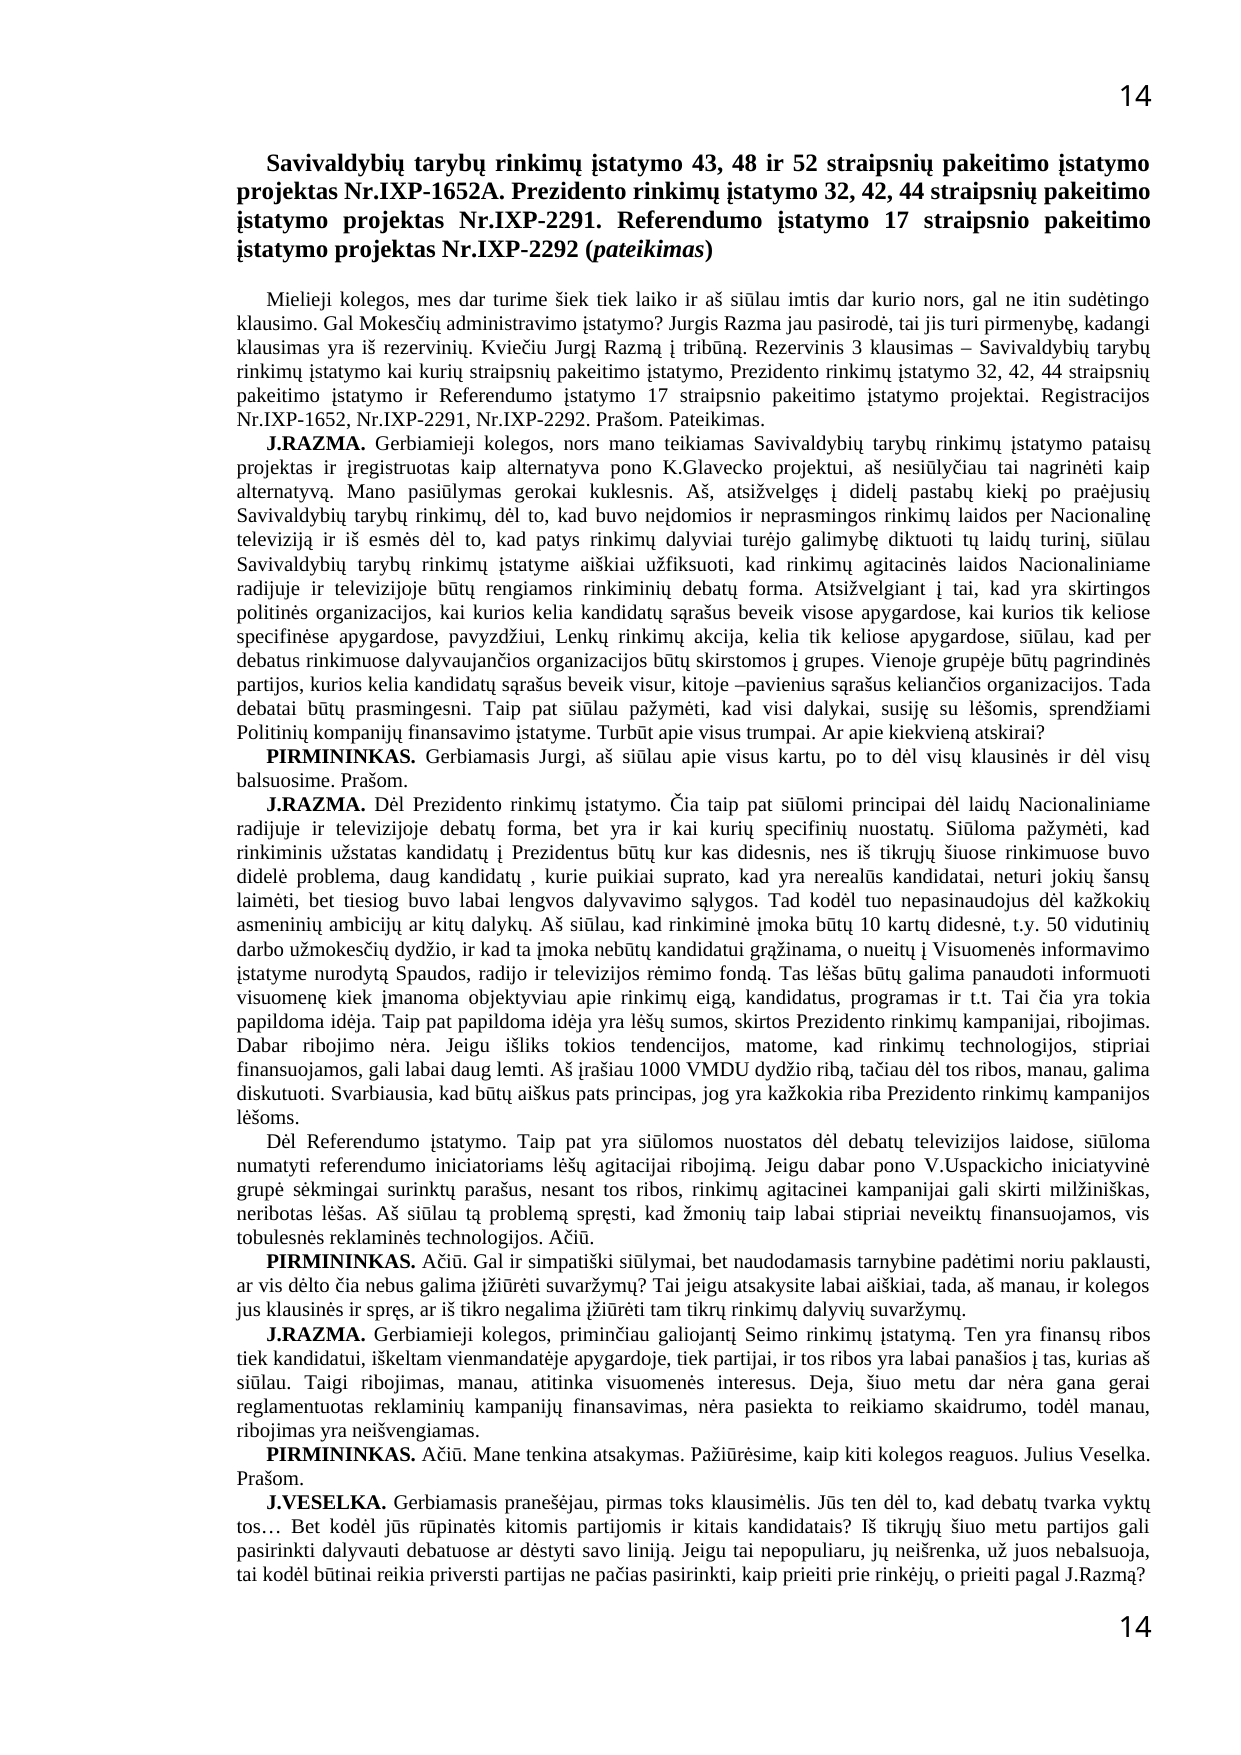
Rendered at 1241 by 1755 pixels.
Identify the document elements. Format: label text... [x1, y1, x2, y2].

text PIRMININKAS. Ačiū. Gal ir simpatiški siūlymai, bet naudodamasis tarnybine padėtimi noriu paklausti, ar vis dėlto čia nebus galima įžiūrėti suvaržymų? Tai jeigu atsakysite labai aiškiai, tada, aš manau, ir kolegos jus klausinės ir spręs, ar iš tikro negalima įžiūrėti tam tikrų rinkimų dalyvių suvaržymų. [236, 1249, 1152, 1321]
text Savivaldybių tarybų rinkimų įstatymo 43, 48 ir 52 straipsnių pakeitimo įstatymo projektas Nr.IXP-1652A. Prezidento rinkimų įstatymo 32, 42, 44 straipsnių pakeitimo įstatymo projektas Nr.IXP-2291. Referendumo įstatymo 17 straipsnio pakeitimo įstatymo projektas Nr.IXP-2292 (pateikimas) [236, 148, 1152, 263]
text J.RAZMA. Gerbiamieji kolegos, priminčiau galiojantį Seimo rinkimų įstatymą. Ten yra finansų ribos tiek kandidatui, iškeltam vienmandatėje apygardoje, tiek partijai, ir tos ribos yra labai panašios į tas, kurias aš siūlau. Taigi ribojimas, manau, atitinka visuomenės interesus. Deja, šiuo metu dar nėra gana gerai reglamentuotas reklaminių kampanijų finansavimas, nėra pasiekta to reikiamo skaidrumo, todėl manau, ribojimas yra neišvengiamas. [236, 1321, 1152, 1442]
text J.RAZMA. Dėl Prezidento rinkimų įstatymo. Čia taip pat siūlomi principai dėl laidų Nacionaliniame radijuje ir televizijoje debatų forma, bet yra ir kai kurių specifinių nuostatų. Siūloma pažymėti, kad rinkiminis užstatas kandidatų į Prezidentus būtų kur kas didesnis, nes iš tikrųjų šiuose rinkimuose buvo didelė problema, daug kandidatų , kurie puikiai suprato, kad yra nerealūs kandidatai, neturi jokių šansų laimėti, bet tiesiog buvo labai lengvos dalyvavimo sąlygos. Tad kodėl tuo nepasinaudojus dėl kažkokių asmeninių ambicijų ar kitų dalykų. Aš siūlau, kad rinkiminė įmoka būtų 10 kartų didesnė, t.y. 50 vidutinių darbo užmokesčių dydžio, ir kad ta įmoka nebūtų kandidatui grąžinama, o nueitų į Visuomenės informavimo įstatyme nurodytą Spaudos, radijo ir televizijos rėmimo fondą. Tas lėšas būtų galima panaudoti informuoti visuomenę kiek įmanoma objektyviau apie rinkimų eigą, kandidatus, programas ir t.t. Tai čia yra tokia papildoma idėja. Taip pat papildoma idėja yra lėšų sumos, skirtos Prezidento rinkimų kampanijai, ribojimas. Dabar ribojimo nėra. Jeigu išliks tokios tendencijos, matome, kad rinkimų technologijos, stipriai finansuojamos, gali labai daug lemti. Aš įrašiau 1000 VMDU dydžio ribą, tačiau dėl tos ribos, manau, galima diskutuoti. Svarbiausia, kad būtų aiškus pats principas, jog yra kažkokia riba Prezidento rinkimų kampanijos lėšoms. [236, 792, 1152, 1129]
text Mielieji kolegos, mes dar turime šiek tiek laiko ir aš siūlau imtis dar kurio nors, gal ne itin sudėtingo klausimo. Gal Mokesčių administravimo įstatymo? Jurgis Razma jau pasirodė, tai jis turi pirmenybę, kadangi klausimas yra iš rezervinių. Kviečiu Jurgį Razmą į tribūną. Rezervinis 3 klausimas – Savivaldybių tarybų rinkimų įstatymo kai kurių straipsnių pakeitimo įstatymo, Prezidento rinkimų įstatymo 32, 42, 44 straipsnių pakeitimo įstatymo ir Referendumo įstatymo 17 straipsnio pakeitimo įstatymo projektai. Registracijos Nr.IXP-1652, Nr.IXP-2291, Nr.IXP-2292. Prašom. Pateikimas. [236, 287, 1152, 431]
text PIRMININKAS. Gerbiamasis Jurgi, aš siūlau apie visus kartu, po to dėl visų klausinės ir dėl visų balsuosime. Prašom. [236, 744, 1152, 792]
text J.VESELKA. Gerbiamasis pranešėjau, pirmas toks klausimėlis. Jūs ten dėl to, kad debatų tvarka vyktų tos… Bet kodėl jūs rūpinatės kitomis partijomis ir kitais kandidatais? Iš tikrųjų šiuo metu partijos gali pasirinkti dalyvauti debatuose ar dėstyti savo liniją. Jeigu tai nepopuliaru, jų neišrenka, už juos nebalsuoja, tai kodėl būtinai reikia priversti partijas ne pačias pasirinkti, kaip prieiti prie rinkėjų, o prieiti pagal J.Razmą? [236, 1490, 1152, 1586]
text J.RAZMA. Gerbiamieji kolegos, nors mano teikiamas Savivaldybių tarybų rinkimų įstatymo pataisų projektas ir įregistruotas kaip alternatyva pono K.Glavecko projektui, aš nesiūlyčiau tai nagrinėti kaip alternatyvą. Mano pasiūlymas gerokai kuklesnis. Aš, atsižvelgęs į didelį pastabų kiekį po praėjusių Savivaldybių tarybų rinkimų, dėl to, kad buvo neįdomios ir neprasmingos rinkimų laidos per Nacionalinę televiziją ir iš esmės dėl to, kad patys rinkimų dalyviai turėjo galimybę diktuoti tų laidų turinį, siūlau Savivaldybių tarybų rinkimų įstatyme aiškiai užfiksuoti, kad rinkimų agitacinės laidos Nacionaliniame radijuje ir televizijoje būtų rengiamos rinkiminių debatų forma. Atsižvelgiant į tai, kad yra skirtingos politinės organizacijos, kai kurios kelia kandidatų sąrašus beveik visose apygardose, kai kurios tik keliose specifinėse apygardose, pavyzdžiui, Lenkų rinkimų akcija, kelia tik keliose apygardose, siūlau, kad per debatus rinkimuose dalyvaujančios organizacijos būtų skirstomos į grupes. Vienoje grupėje būtų pagrindinės partijos, kurios kelia kandidatų sąrašus beveik visur, kitoje –pavienius sąrašus keliančios organizacijos. Tada debatai būtų prasmingesni. Taip pat siūlau pažymėti, kad visi dalykai, susiję su lėšomis, sprendžiami Politinių kompanijų finansavimo įstatyme. Turbūt apie visus trumpai. Ar apie kiekvieną atskirai? [236, 431, 1152, 744]
text Dėl Referendumo įstatymo. Taip pat yra siūlomos nuostatos dėl debatų televizijos laidose, siūloma numatyti referendumo iniciatoriams lėšų agitacijai ribojimą. Jeigu dabar pono V.Uspackicho iniciatyvinė grupė sėkmingai surinktų parašus, nesant tos ribos, rinkimų agitacinei kampanijai gali skirti milžiniškas, neribotas lėšas. Aš siūlau tą problemą spręsti, kad žmonių taip labai stipriai neveiktų finansuojamos, vis tobulesnės reklaminės technologijos. Ačiū. [236, 1129, 1152, 1249]
text PIRMININKAS. Ačiū. Mane tenkina atsakymas. Pažiūrėsime, kaip kiti kolegos reaguos. Julius Veselka. Prašom. [236, 1442, 1152, 1490]
